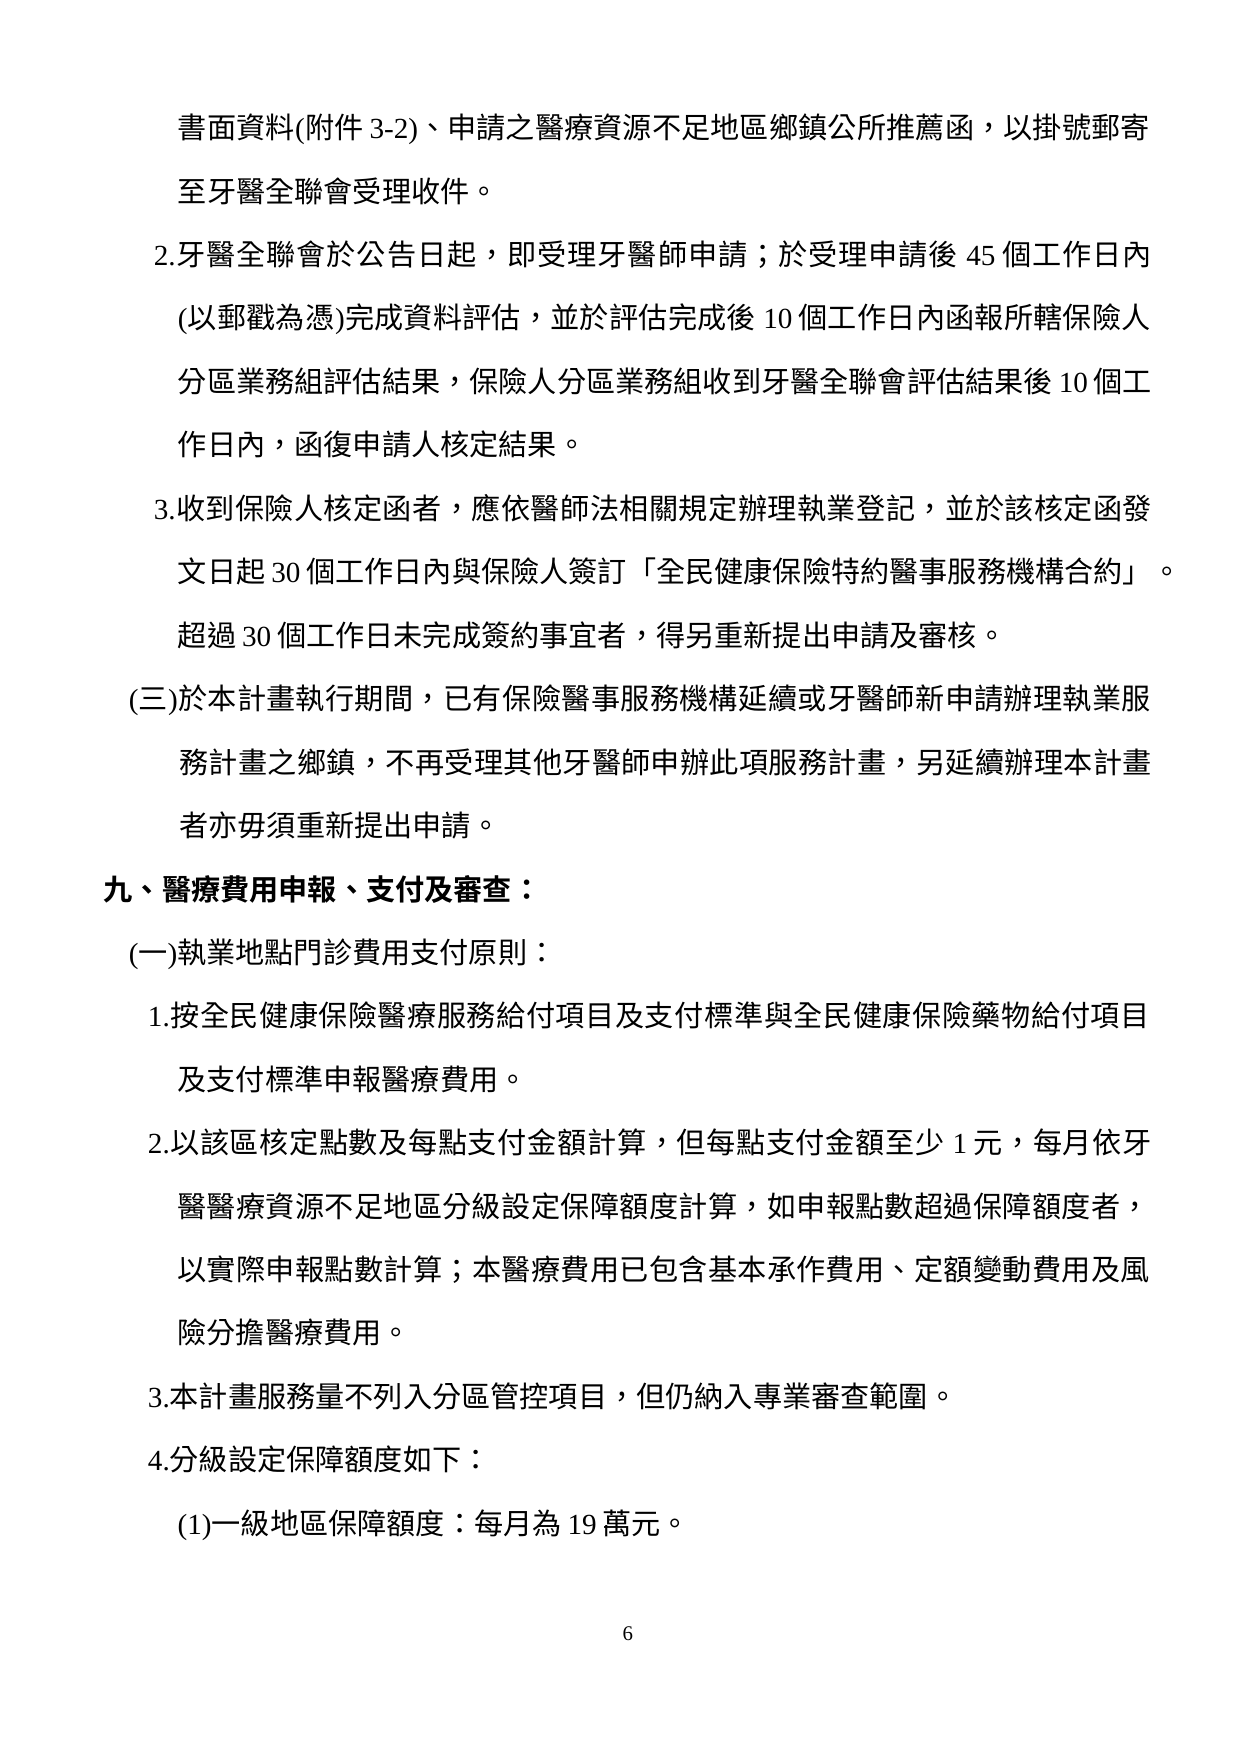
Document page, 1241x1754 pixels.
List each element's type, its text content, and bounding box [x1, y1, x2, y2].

text 3.本計畫服務量不列入分區管控項目，但仍納入專業審查範圍。 [148, 1373, 1152, 1416]
text (三)於本計畫執行期間，已有保險醫事服務機構延續或牙醫師新申請辦理執業服務計畫之鄉鎮，不再受理其他牙醫師申辦此項服務計畫，另延續辦理本計畫者亦毋須重新提出申請。 [128, 676, 1152, 845]
text (一)執業地點門診費用支付原則： [128, 929, 1152, 972]
text 書面資料(附件3-2)、申請之醫療資源不足地區鄉鎮公所推薦函，以掛號郵寄至牙醫全聯會受理收件。 [153, 105, 1152, 211]
text 1.按全民健康保險醫療服務給付項目及支付標準與全民健康保險藥物給付項目及支付標準申報醫療費用。 [148, 993, 1152, 1099]
text 2.牙醫全聯會於公告日起，即受理牙醫師申請；於受理申請後45個工作日內(以郵戳為憑)完成資料評估，並於評估完成後10個工作日內函報所轄保險人分區業務組評估結果，保險人分區業務組收到牙醫全聯會評估結果後10個工作日內，函復申請人核定結果。 [153, 232, 1152, 464]
text 4.分級設定保障額度如下： [148, 1437, 1152, 1479]
text (1)一級地區保障額度：每月為19萬元。 [177, 1500, 1152, 1543]
text 3.收到保險人核定函者，應依醫師法相關規定辦理執業登記，並於該核定函發文日起30個工作日內與保險人簽訂「全民健康保險特約醫事服務機構合約」。超過30個工作日未完成簽約事宜者，得另重新提出申請及審核。 [153, 485, 1152, 654]
text 九、醫療費用申報、支付及審查： [103, 866, 1152, 908]
text 2.以該區核定點數及每點支付金額計算，但每點支付金額至少1元，每月依牙醫醫療資源不足地區分級設定保障額度計算，如申報點數超過保障額度者，以實際申報點數計算；本醫療費用已包含基本承作費用、定額變動費用及風險分擔醫療費用。 [148, 1120, 1152, 1352]
